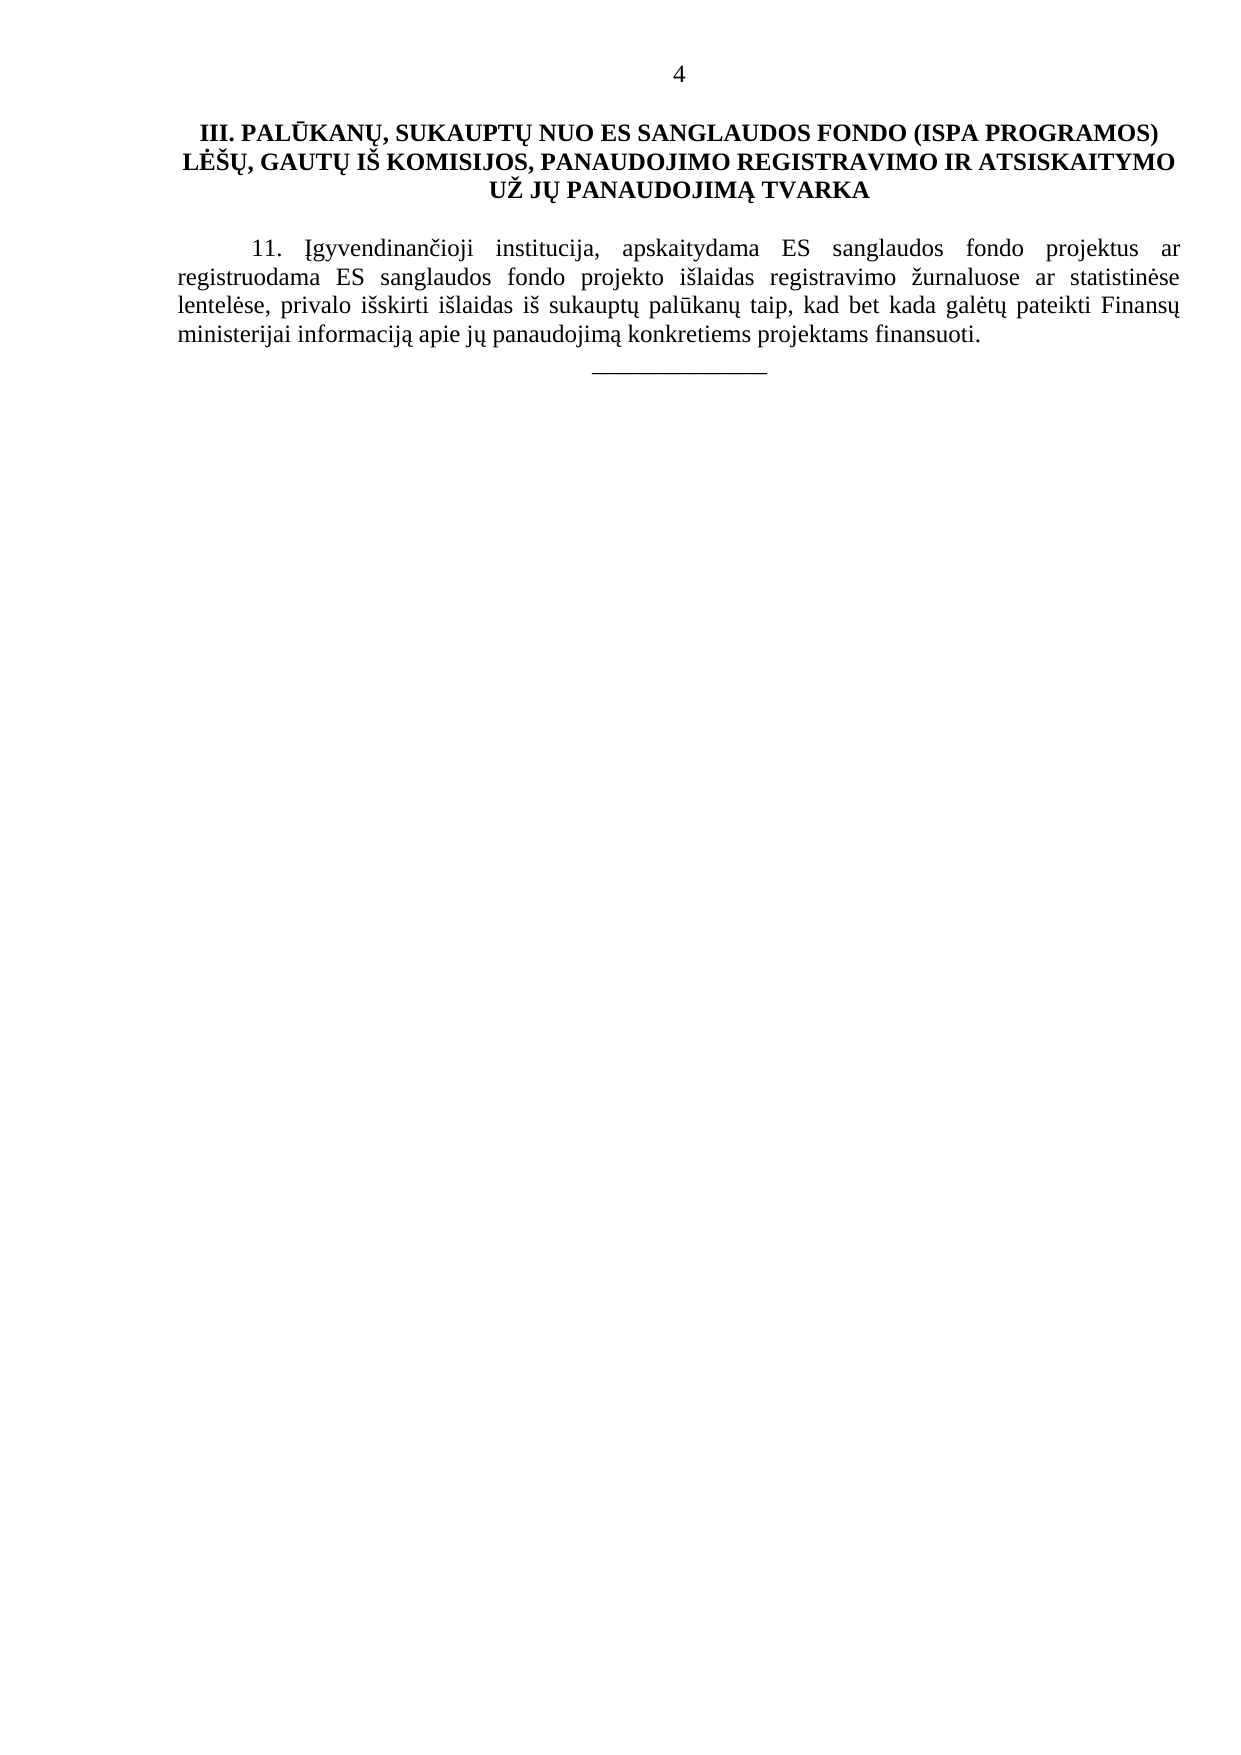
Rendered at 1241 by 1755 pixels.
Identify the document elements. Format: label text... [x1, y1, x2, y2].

text 11. Įgyvendinančioji institucija, apskaitydama ES sanglaudos fondo projektus ar registruodama ES sanglaudos fondo projekto išlaidas registravimo žurnaluose ar statistinėse lentelėse, privalo išskirti išlaidas iš sukauptų palūkanų taip, kad bet kada galėtų pateikti Finansų ministerijai informaciją apie jų panaudojimą konkretiems projektams finansuoti. [177, 233, 1181, 348]
text III. PALŪKANŲ, SUKAUPTŲ NUO ES SANGLAUDOS FONDO (ISPA PROGRAMOS) LĖŠŲ, GAUTŲ IŠ KOMISIJOS, PANAUDOJIMO REGISTRAVIMO IR ATSISKAITYMO UŽ JŲ PANAUDOJIMĄ TVARKA [177, 118, 1181, 204]
text ______________ [177, 348, 1181, 377]
